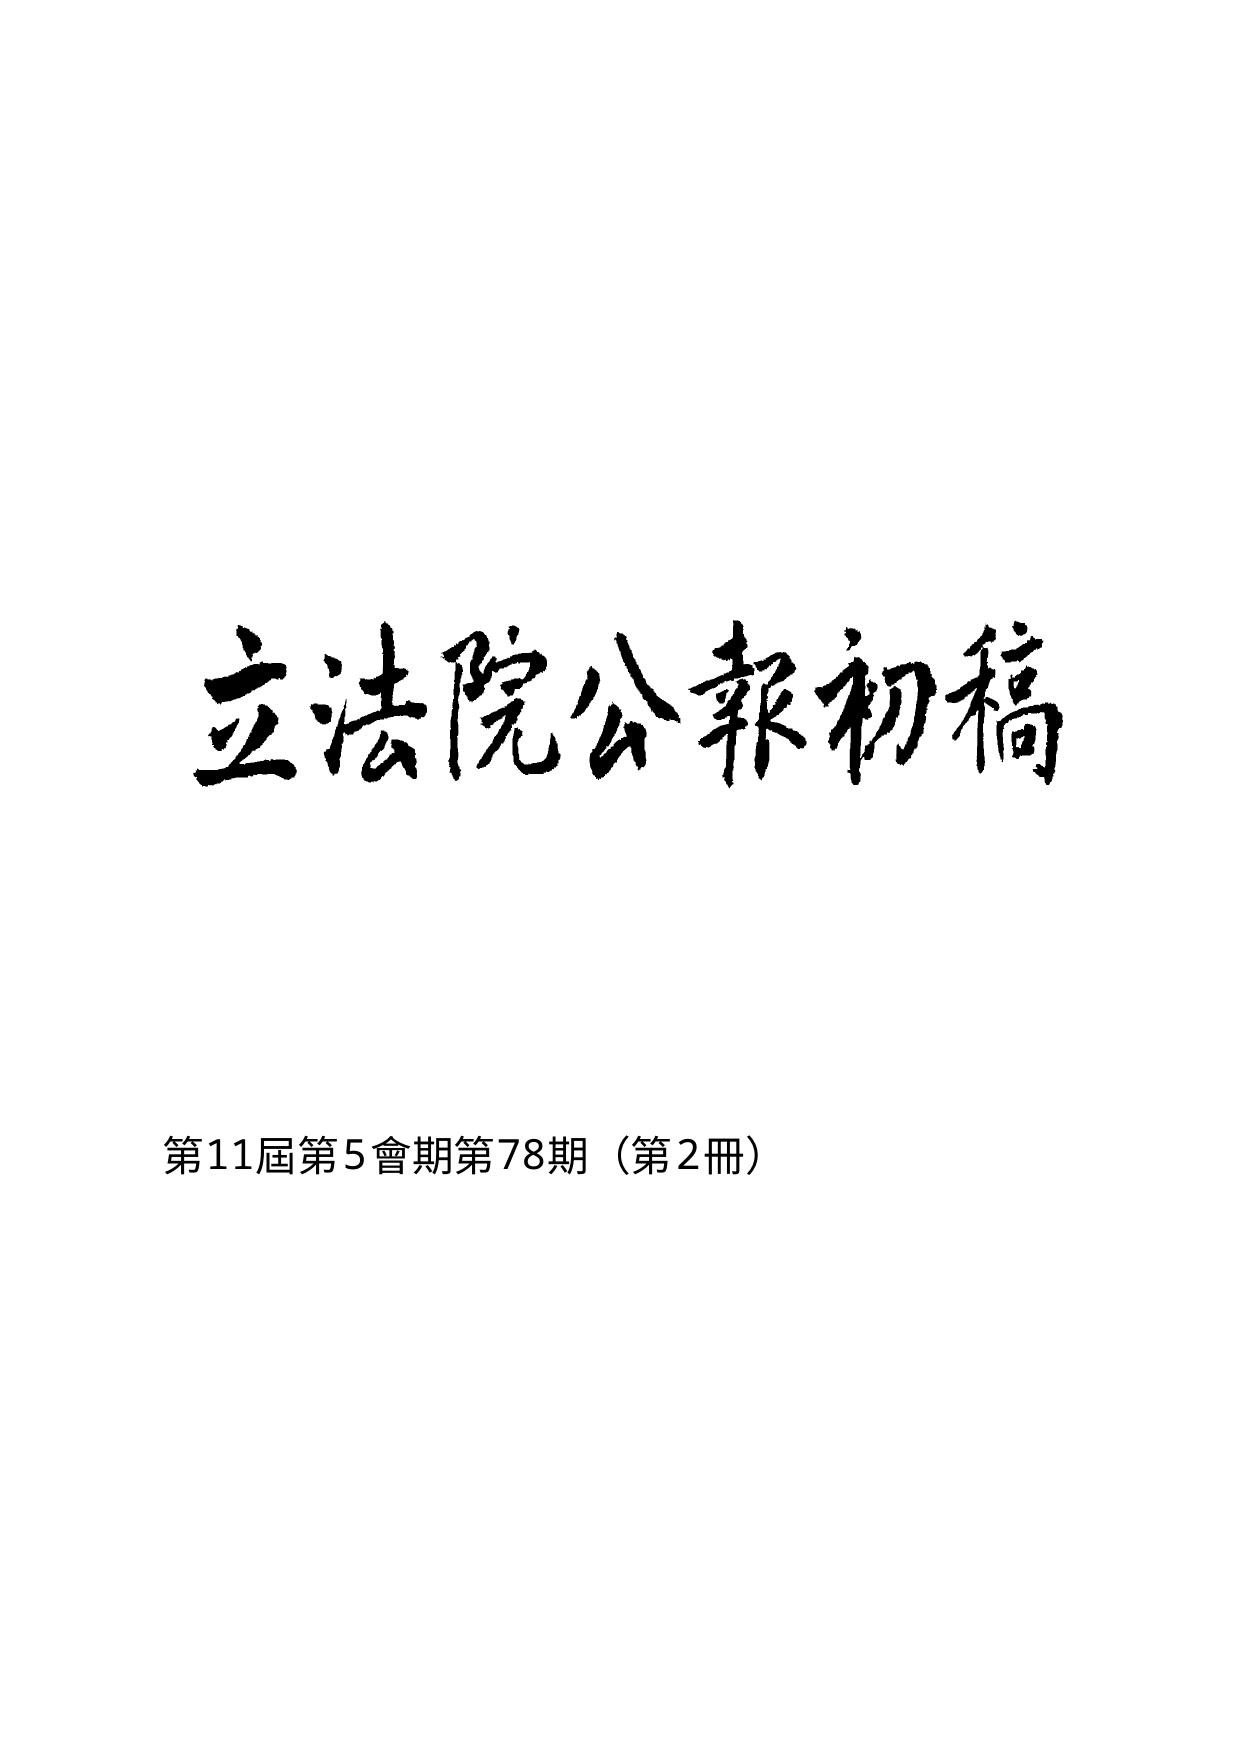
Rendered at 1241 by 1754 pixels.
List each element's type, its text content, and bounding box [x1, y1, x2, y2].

table_header [151, 406, 1098, 902]
table_header 第11屆第5會期第78期（第2冊） [151, 1089, 825, 1234]
